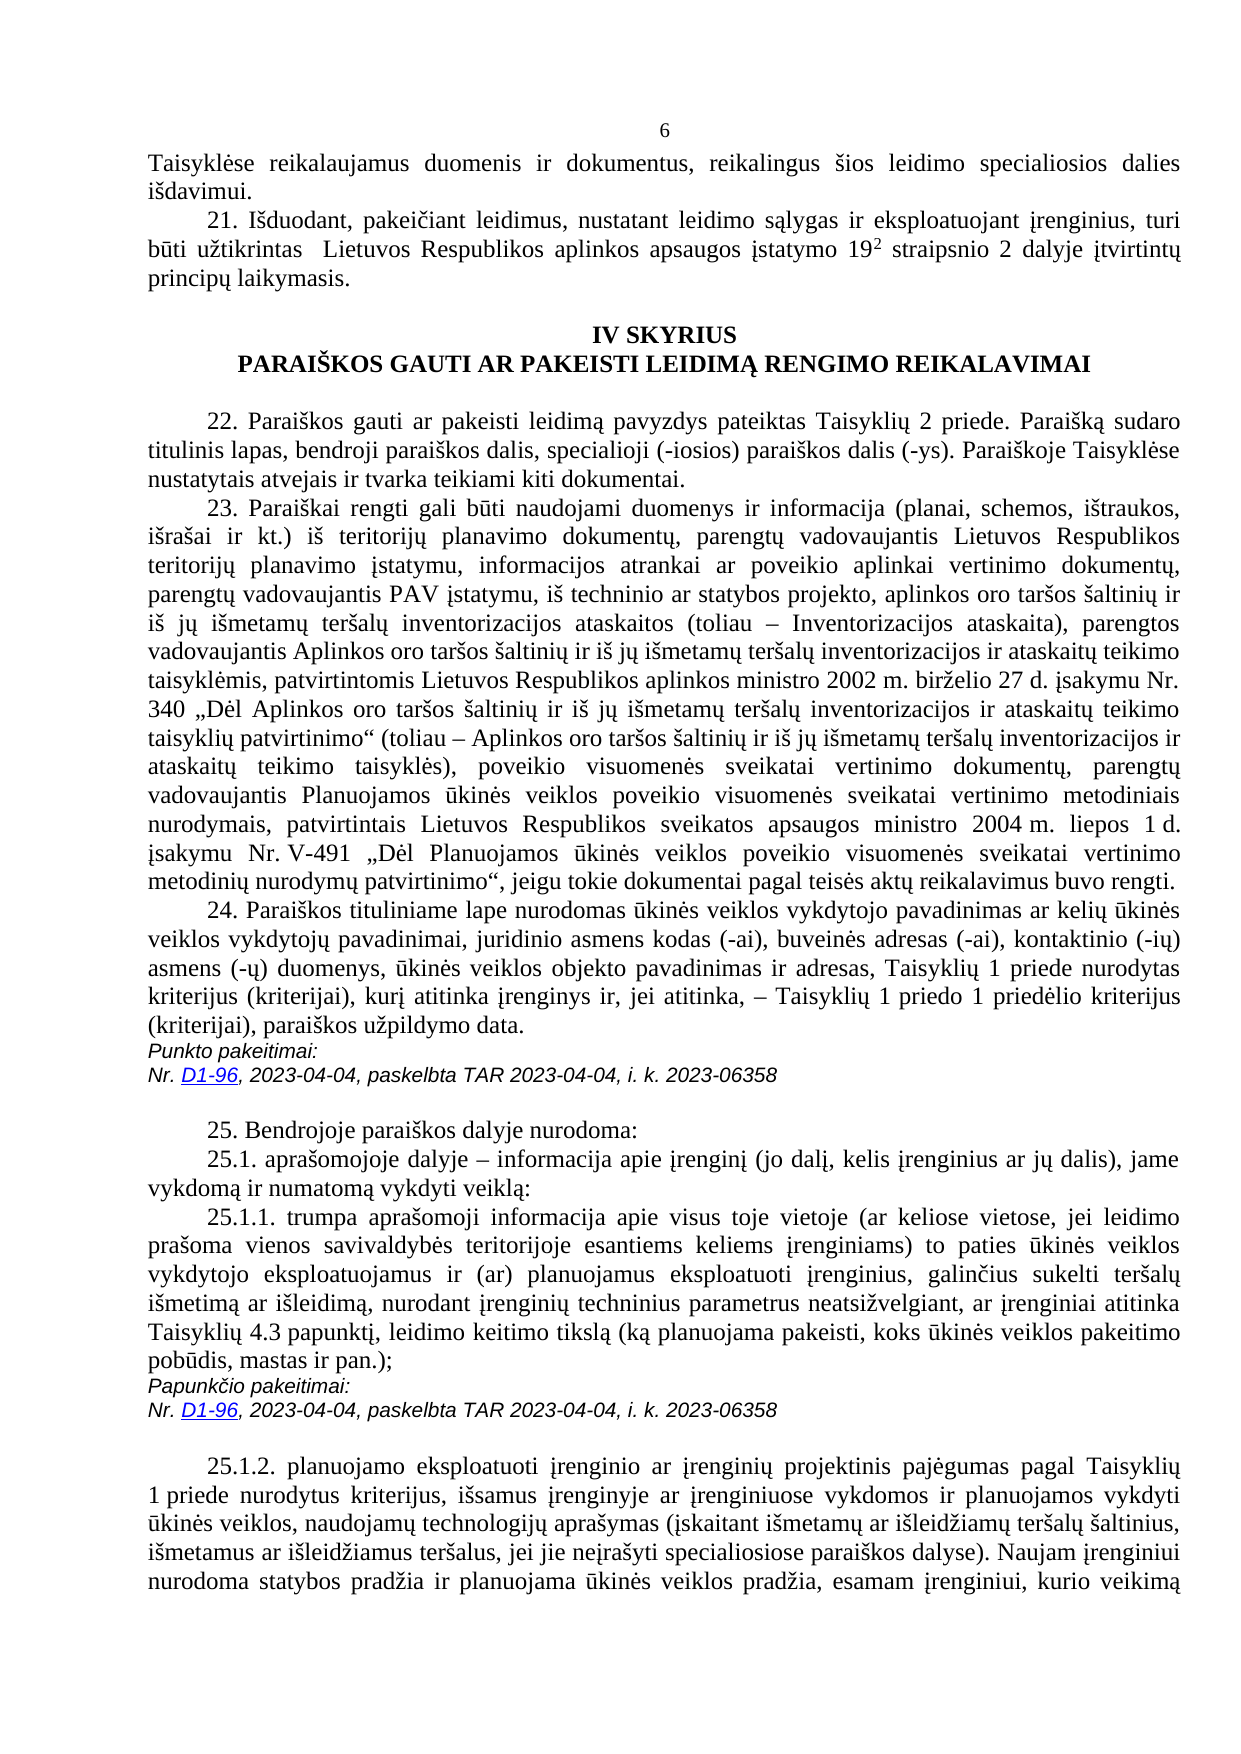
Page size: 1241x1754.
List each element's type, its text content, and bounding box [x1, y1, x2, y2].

text Punkto pakeitimai: [148, 1039, 1181, 1063]
text 25.1.2. planuojamo eksploatuoti įrenginio ar įrenginių projektinis pajėgumas pagal Taisyklių 1 priede nurodytus kriterijus, išsamus įrenginyje ar įrenginiuose vykdomos ir planuojamos vykdyti ūkinės veiklos, naudojamų technologijų aprašymas (įskaitant išmetamų ar išleidžiamų teršalų šaltinius, išmetamus ar išleidžiamus teršalus, jei jie neįrašyti specialiosiose paraiškos dalyse). Naujam įrenginiui nurodoma statybos pradžia ir planuojama ūkinės veiklos pradžia, esamam įrenginiui, kurio veikimą [148, 1451, 1181, 1595]
text IV SKYRIUS [148, 320, 1181, 349]
text 22. Paraiškos gauti ar pakeisti leidimą pavyzdys pateiktas Taisyklių 2 priede. Paraišką sudaro titulinis lapas, bendroji paraiškos dalis, specialioji (-iosios) paraiškos dalis (-ys). Paraiškoje Taisyklėse nustatytais atvejais ir tvarka teikiami kiti dokumentai. [148, 406, 1181, 493]
text 21. Išduodant, pakeičiant leidimus, nustatant leidimo sąlygas ir eksploatuojant įrenginius, turi būti užtikrintas Lietuvos Respublikos aplinkos apsaugos įstatymo 192 straipsnio 2 dalyje įtvirtintų principų laikymasis. [148, 205, 1181, 291]
text 23. Paraiškai rengti gali būti naudojami duomenys ir informacija (planai, schemos, ištraukos, išrašai ir kt.) iš teritorijų planavimo dokumentų, parengtų vadovaujantis Lietuvos Respublikos teritorijų planavimo įstatymu, informacijos atrankai ar poveikio aplinkai vertinimo dokumentų, parengtų vadovaujantis PAV įstatymu, iš techninio ar statybos projekto, aplinkos oro taršos šaltinių ir iš jų išmetamų teršalų inventorizacijos ataskaitos (toliau – Inventorizacijos ataskaita), parengtos vadovaujantis Aplinkos oro taršos šaltinių ir iš jų išmetamų teršalų inventorizacijos ir ataskaitų teikimo taisyklėmis, patvirtintomis Lietuvos Respublikos aplinkos ministro 2002 m. birželio 27 d. įsakymu Nr. 340 „Dėl Aplinkos oro taršos šaltinių ir iš jų išmetamų teršalų inventorizacijos ir ataskaitų teikimo taisyklių patvirtinimo“ (toliau – Aplinkos oro taršos šaltinių ir iš jų išmetamų teršalų inventorizacijos ir ataskaitų teikimo taisyklės), poveikio visuomenės sveikatai vertinimo dokumentų, parengtų vadovaujantis Planuojamos ūkinės veiklos poveikio visuomenės sveikatai vertinimo metodiniais nurodymais, patvirtintais Lietuvos Respublikos sveikatos apsaugos ministro 2004 m. liepos 1 d. įsakymu Nr. V-491 „Dėl Planuojamos ūkinės veiklos poveikio visuomenės sveikatai vertinimo metodinių nurodymų patvirtinimo“, jeigu tokie dokumentai pagal teisės aktų reikalavimus buvo rengti. [148, 493, 1181, 895]
text 25.1. aprašomojoje dalyje – informacija apie įrenginį (jo dalį, kelis įrenginius ar jų dalis), jame vykdomą ir numatomą vykdyti veiklą: [148, 1144, 1181, 1202]
text Nr. D1-96, 2023-04-04, paskelbta TAR 2023-04-04, i. k. 2023-06358 [148, 1063, 1181, 1087]
text Nr. D1-96, 2023-04-04, paskelbta TAR 2023-04-04, i. k. 2023-06358 [148, 1398, 1181, 1422]
text 24. Paraiškos tituliniame lape nurodomas ūkinės veiklos vykdytojo pavadinimas ar kelių ūkinės veiklos vykdytojų pavadinimai, juridinio asmens kodas (-ai), buveinės adresas (-ai), kontaktinio (-ių) asmens (-ų) duomenys, ūkinės veiklos objekto pavadinimas ir adresas, Taisyklių 1 priede nurodytas kriterijus (kriterijai), kurį atitinka įrenginys ir, jei atitinka, – Taisyklių 1 priedo 1 priedėlio kriterijus (kriterijai), paraiškos užpildymo data. [148, 895, 1181, 1039]
text 25. Bendrojoje paraiškos dalyje nurodoma: [148, 1116, 1181, 1144]
text Taisyklėse reikalaujamus duomenis ir dokumentus, reikalingus šios leidimo specialiosios dalies išdavimui. [148, 148, 1181, 205]
text 25.1.1. trumpa aprašomoji informacija apie visus toje vietoje (ar keliose vietose, jei leidimo prašoma vienos savivaldybės teritorijoje esantiems keliems įrenginiams) to paties ūkinės veiklos vykdytojo eksploatuojamus ir (ar) planuojamus eksploatuoti įrenginius, galinčius sukelti teršalų išmetimą ar išleidimą, nurodant įrenginių techninius parametrus neatsižvelgiant, ar įrenginiai atitinka Taisyklių 4.3 papunktį, leidimo keitimo tikslą (ką planuojama pakeisti, koks ūkinės veiklos pakeitimo pobūdis, mastas ir pan.); [148, 1202, 1181, 1374]
text Papunkčio pakeitimai: [148, 1374, 1181, 1398]
text PARAIŠKOS GAUTI AR PAKEISTI LEIDIMĄ RENGIMO REIKALAVIMAI [148, 349, 1181, 378]
